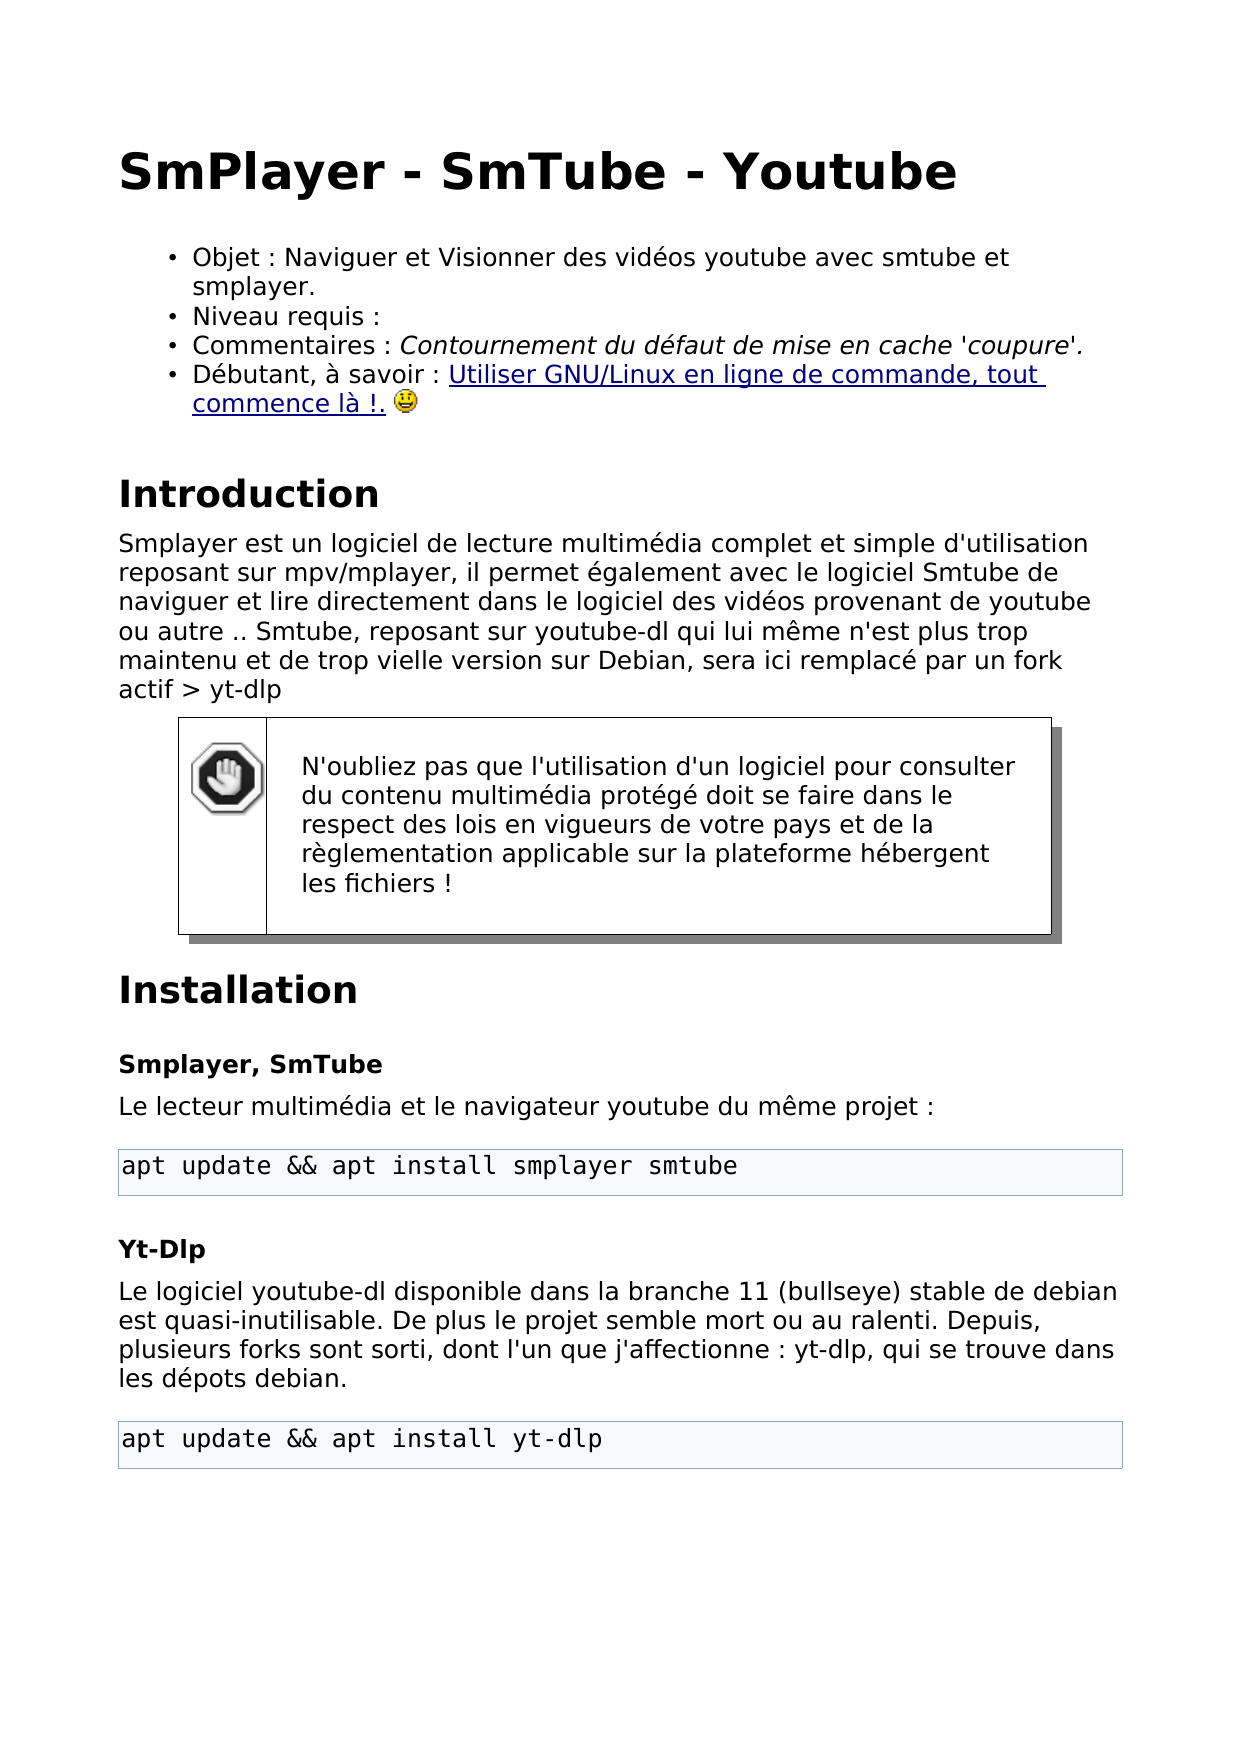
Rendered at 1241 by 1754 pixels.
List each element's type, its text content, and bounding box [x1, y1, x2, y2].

table_header N'oubliez pas que l'utilisation d'un logiciel pour consulter du contenu multimédia protégé doit se faire dans le respect des lois en vigueurs de votre pays et de la règlementation applicable sur la plateforme hébergent les fichiers ! [267, 718, 1051, 933]
subtitle SmPlayer - SmTube - Youtube [118, 143, 1122, 201]
picture [190, 740, 266, 816]
text Smplayer est un logiciel de lecture multimédia complet et simple d'utilisation reposant sur mpv/mplayer, il permet également avec le logiciel Smtube de naviguer et lire directement dans le logiciel des vidéos provenant de youtube ou autre .. Smtube, reposant sur youtube-dl qui lui même n'est plus trop maintenu et de trop vielle version sur Debian, sera ici remplacé par un fork actif > yt-dlp [118, 529, 1122, 704]
list Commentaires : Contournement du défaut de mise en cache 'coupure'. [177, 331, 1122, 360]
list Débutant, à savoir : Utiliser GNU/Linux en ligne de commande, tout commence là !. [177, 360, 1122, 418]
list Niveau requis : [177, 302, 1122, 331]
subtitle Smplayer, SmTube [118, 1050, 1122, 1079]
subtitle Yt-Dlp [118, 1235, 1122, 1264]
text Le logiciel youtube-dl disponible dans la branche 11 (bullseye) stable de debian est quasi-inutilisable. De plus le projet semble mort ou au ralenti. Depuis, plusieurs forks sont sorti, dont l'un que j'affectionne : yt-dlp, qui se trouve dans les dépots debian. [118, 1277, 1122, 1393]
picture [394, 389, 418, 413]
table_header [179, 718, 266, 933]
subtitle Introduction [118, 473, 1122, 517]
subtitle Installation [118, 969, 1122, 1013]
table_header apt update && apt install yt-dlp [119, 1422, 1122, 1468]
table_header apt update && apt install smplayer smtube [119, 1150, 1122, 1195]
list Objet : Naviguer et Visionner des vidéos youtube avec smtube et smplayer. [177, 243, 1122, 302]
text Le lecteur multimédia et le navigateur youtube du même projet : [118, 1092, 1122, 1121]
